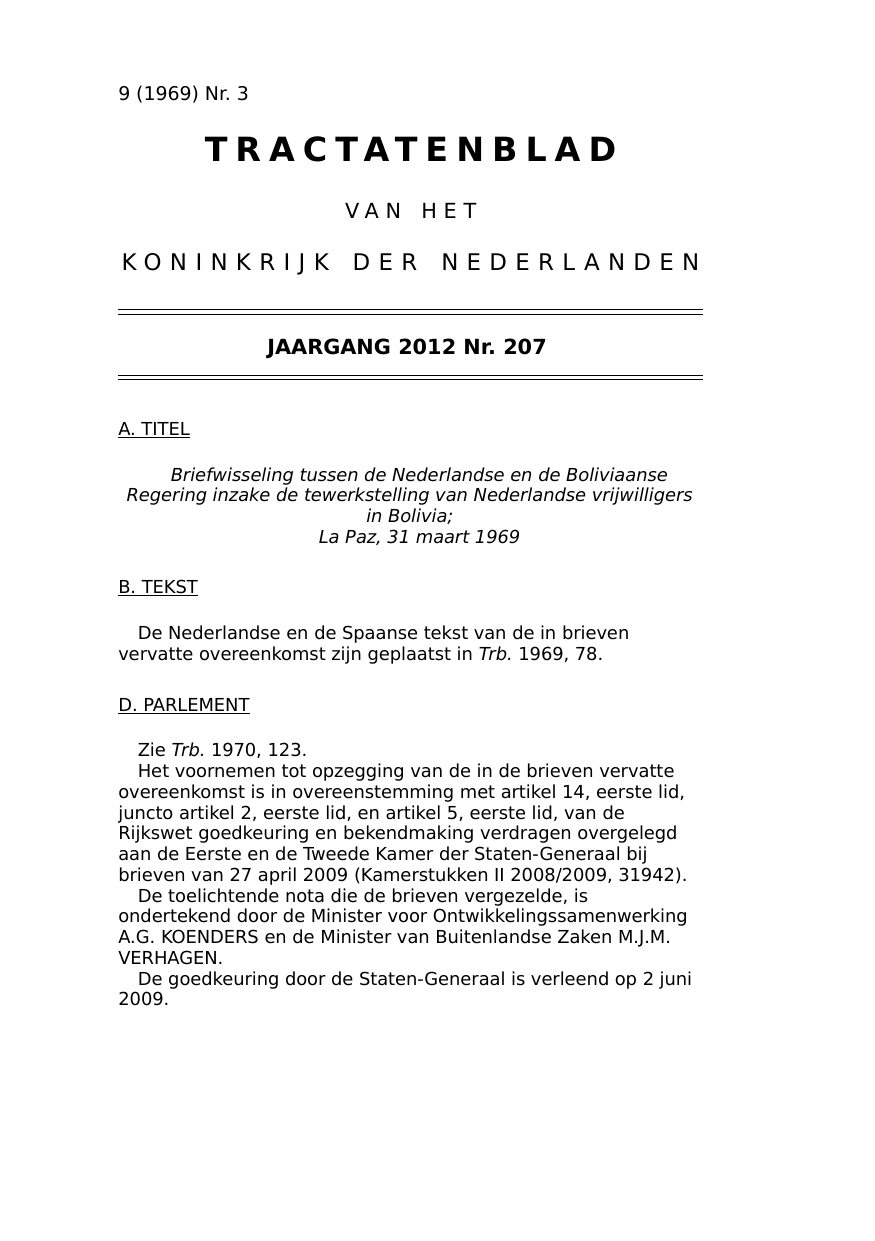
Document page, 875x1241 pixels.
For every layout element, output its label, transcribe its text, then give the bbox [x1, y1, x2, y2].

text Het voornemen tot opzegging van de in de brieven vervatte overeenkomst is in overeenstemming met artikel 14, eerste lid, juncto artikel 2, eerste lid, en artikel 5, eerste lid, van de Rijkswet goedkeuring en bekendmaking verdragen overgelegd aan de Eerste en de Tweede Kamer der Staten-Generaal bij brieven van 27 april 2009 (Kamerstukken II 2008/2009, 31942). [118, 761, 703, 885]
text De toelichtende nota die de brieven vergezelde, is ondertekend door de Minister voor Ontwikkelingssamenwerking A.G. KOENDERS en de Minister van Buitenlandse Zaken M.J.M. VERHAGEN. [118, 885, 703, 968]
text De goedkeuring door de Staten-Generaal is verleend op 2 juni 2009. [118, 968, 703, 1010]
text La Paz, 31 maart 1969 [118, 527, 703, 547]
text Zie Trb. 1970, 123. [118, 740, 703, 761]
text TRACTATENBLAD [118, 130, 703, 169]
text KONINKRIJK DER NEDERLANDEN [118, 249, 703, 276]
subtitle D. PARLEMENT [118, 694, 703, 715]
subtitle A. TITEL [118, 419, 703, 439]
text De Nederlandse en de Spaanse tekst van de in brieven vervatte overeenkomst zijn geplaatst in Trb. 1969, 78. [118, 623, 703, 664]
text Briefwisseling tussen de Nederlandse en de Boliviaanse Regering inzake de tewerkstelling van Nederlandse vrijwilligers in Bolivia; [118, 464, 703, 527]
text 9 (1969) Nr. 3 [118, 83, 703, 105]
text VAN HET [118, 199, 703, 223]
text JAARGANG 2012 Nr. 207 [118, 335, 703, 359]
subtitle B. TEKST [118, 577, 703, 598]
